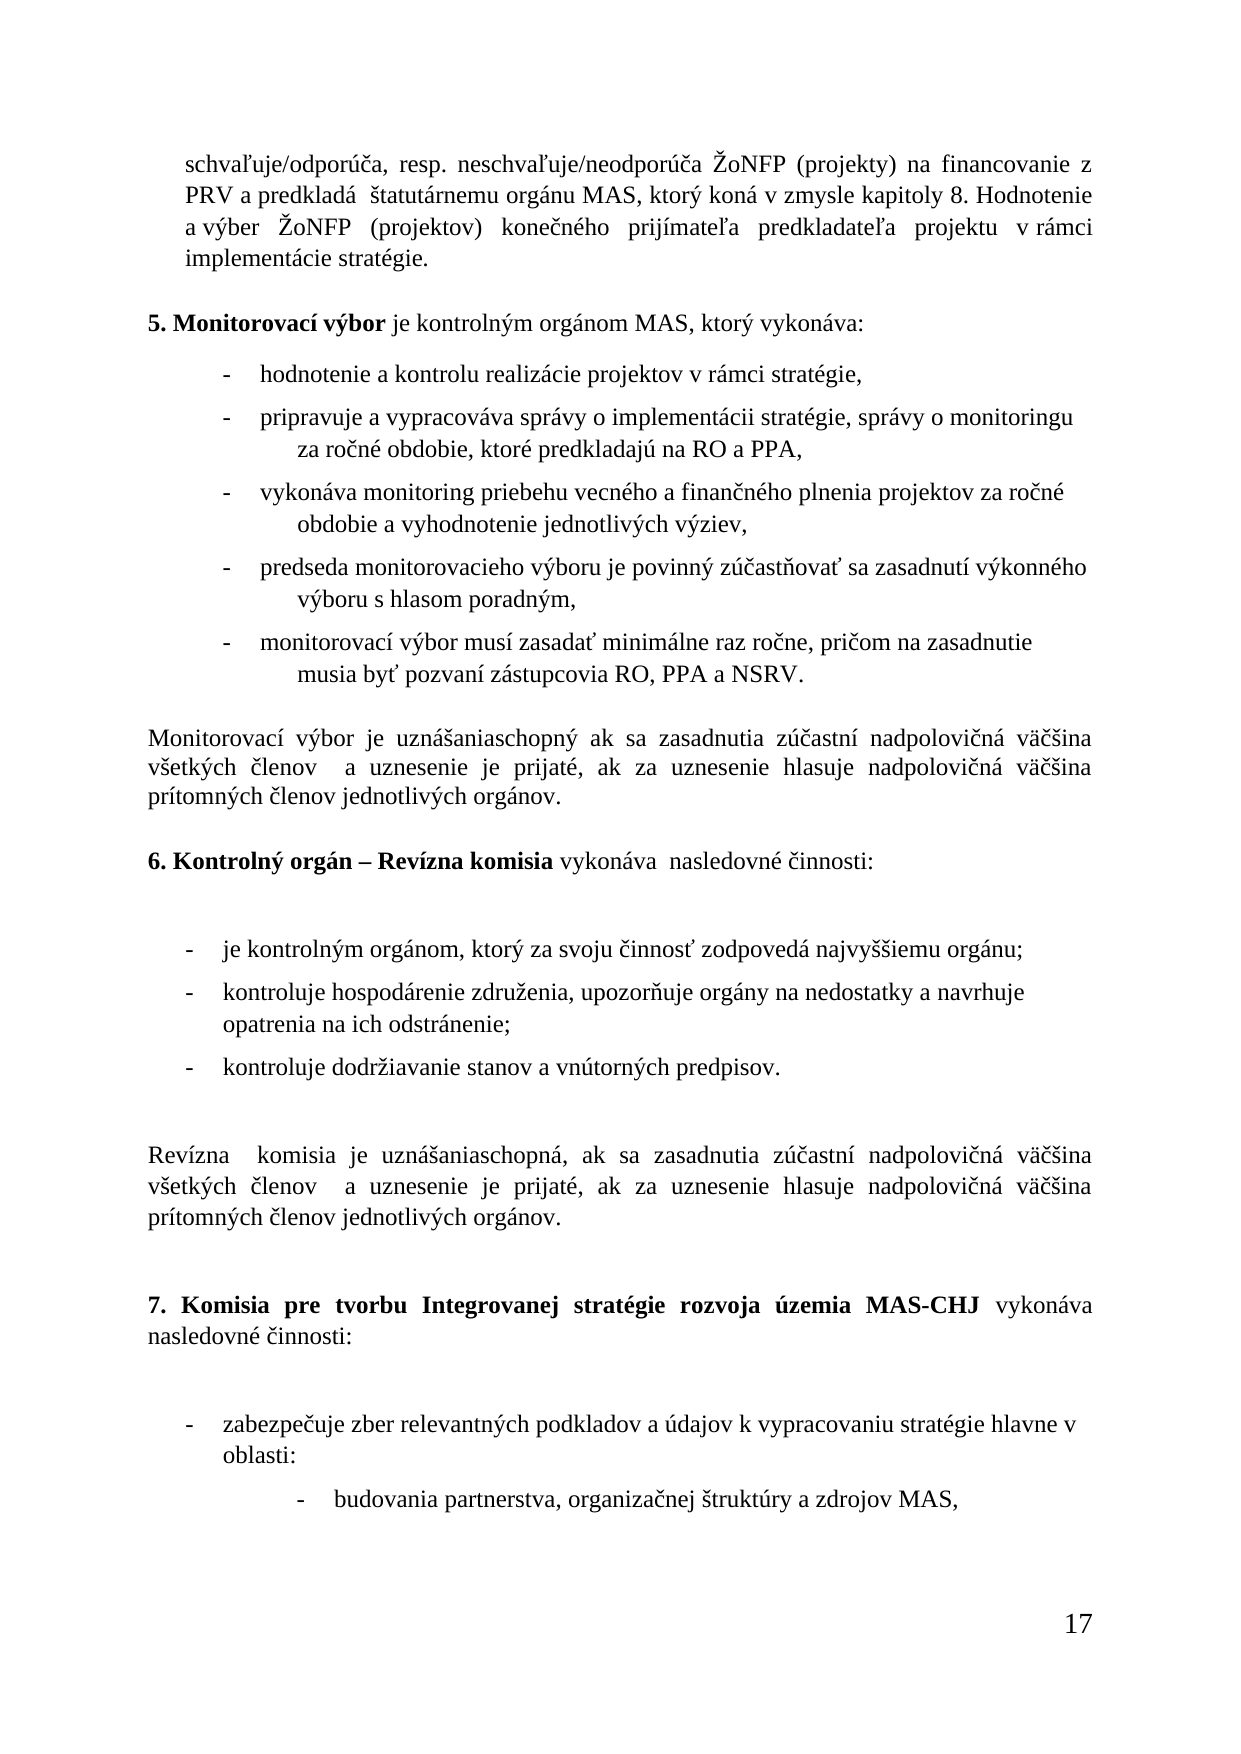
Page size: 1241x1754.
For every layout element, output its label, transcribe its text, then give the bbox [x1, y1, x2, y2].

list pripravuje a vypracováva správy o implementácii stratégie, správy o monitoringu za ročné obdobie, ktoré predkladajú na RO a PPA, [222, 401, 1093, 463]
list vykonáva monitoring priebehu vecného a finančného plnenia projektov za ročné obdobie a vyhodnotenie jednotlivých výziev, [222, 476, 1093, 538]
text schvaľuje/odporúča, resp. neschvaľuje/neodporúča ŽoNFP (projekty) na financovanie z PRV a predkladá štatutárnemu orgánu MAS, ktorý koná v zmysle kapitoly 8. Hodnotenie a výber ŽoNFP (projektov) konečného prijímateľa predkladateľa projektu v rámci implementácie stratégie. [185, 148, 1093, 273]
list je kontrolným orgánom, ktorý za svoju činnosť zodpovedá najvyššiemu orgánu; [185, 932, 1093, 963]
list budovania partnerstva, organizačnej štruktúry a zdrojov MAS, [296, 1482, 1093, 1513]
text 5. Monitorovací výbor je kontrolným orgánom MAS, ktorý vykonáva: [148, 308, 1093, 336]
text Revízna komisia je uznášaniaschopná, ak sa zasadnutia zúčastní nadpolovičná väčšina všetkých členov a uznesenie je prijaté, ak za uznesenie hlasuje nadpolovičná väčšina prítomných členov jednotlivých orgánov. [148, 1138, 1093, 1232]
list kontroluje hospodárenie združenia, upozorňuje orgány na nedostatky a navrhuje opatrenia na ich odstránenie; [185, 976, 1093, 1038]
list hodnotenie a kontrolu realizácie projektov v rámci stratégie, [222, 357, 1093, 388]
list predseda monitorovacieho výboru je povinný zúčastňovať sa zasadnutí výkonného výboru s hlasom poradným, [222, 551, 1093, 613]
list kontroluje dodržiavanie stanov a vnútorných predpisov. [185, 1051, 1093, 1082]
text 6. Kontrolný orgán – Revízna komisia vykonáva nasledovné činnosti: [148, 844, 1093, 876]
list monitorovací výbor musí zasadať minimálne raz ročne, pričom na zasadnutie musia byť pozvaní zástupcovia RO, PPA a NSRV. [222, 626, 1093, 688]
text 7. Komisia pre tvorbu Integrovanej stratégie rozvoja územia MAS-CHJ vykonáva nasledovné činnosti: [148, 1288, 1093, 1351]
list zabezpečuje zber relevantných podkladov a údajov k vypracovaniu stratégie hlavne v oblasti: [185, 1407, 1093, 1469]
text Monitorovací výbor je uznášaniaschopný ak sa zasadnutia zúčastní nadpolovičná väčšina všetkých členov a uznesenie je prijaté, ak za uznesenie hlasuje nadpolovičná väčšina prítomných členov jednotlivých orgánov. [148, 723, 1093, 809]
